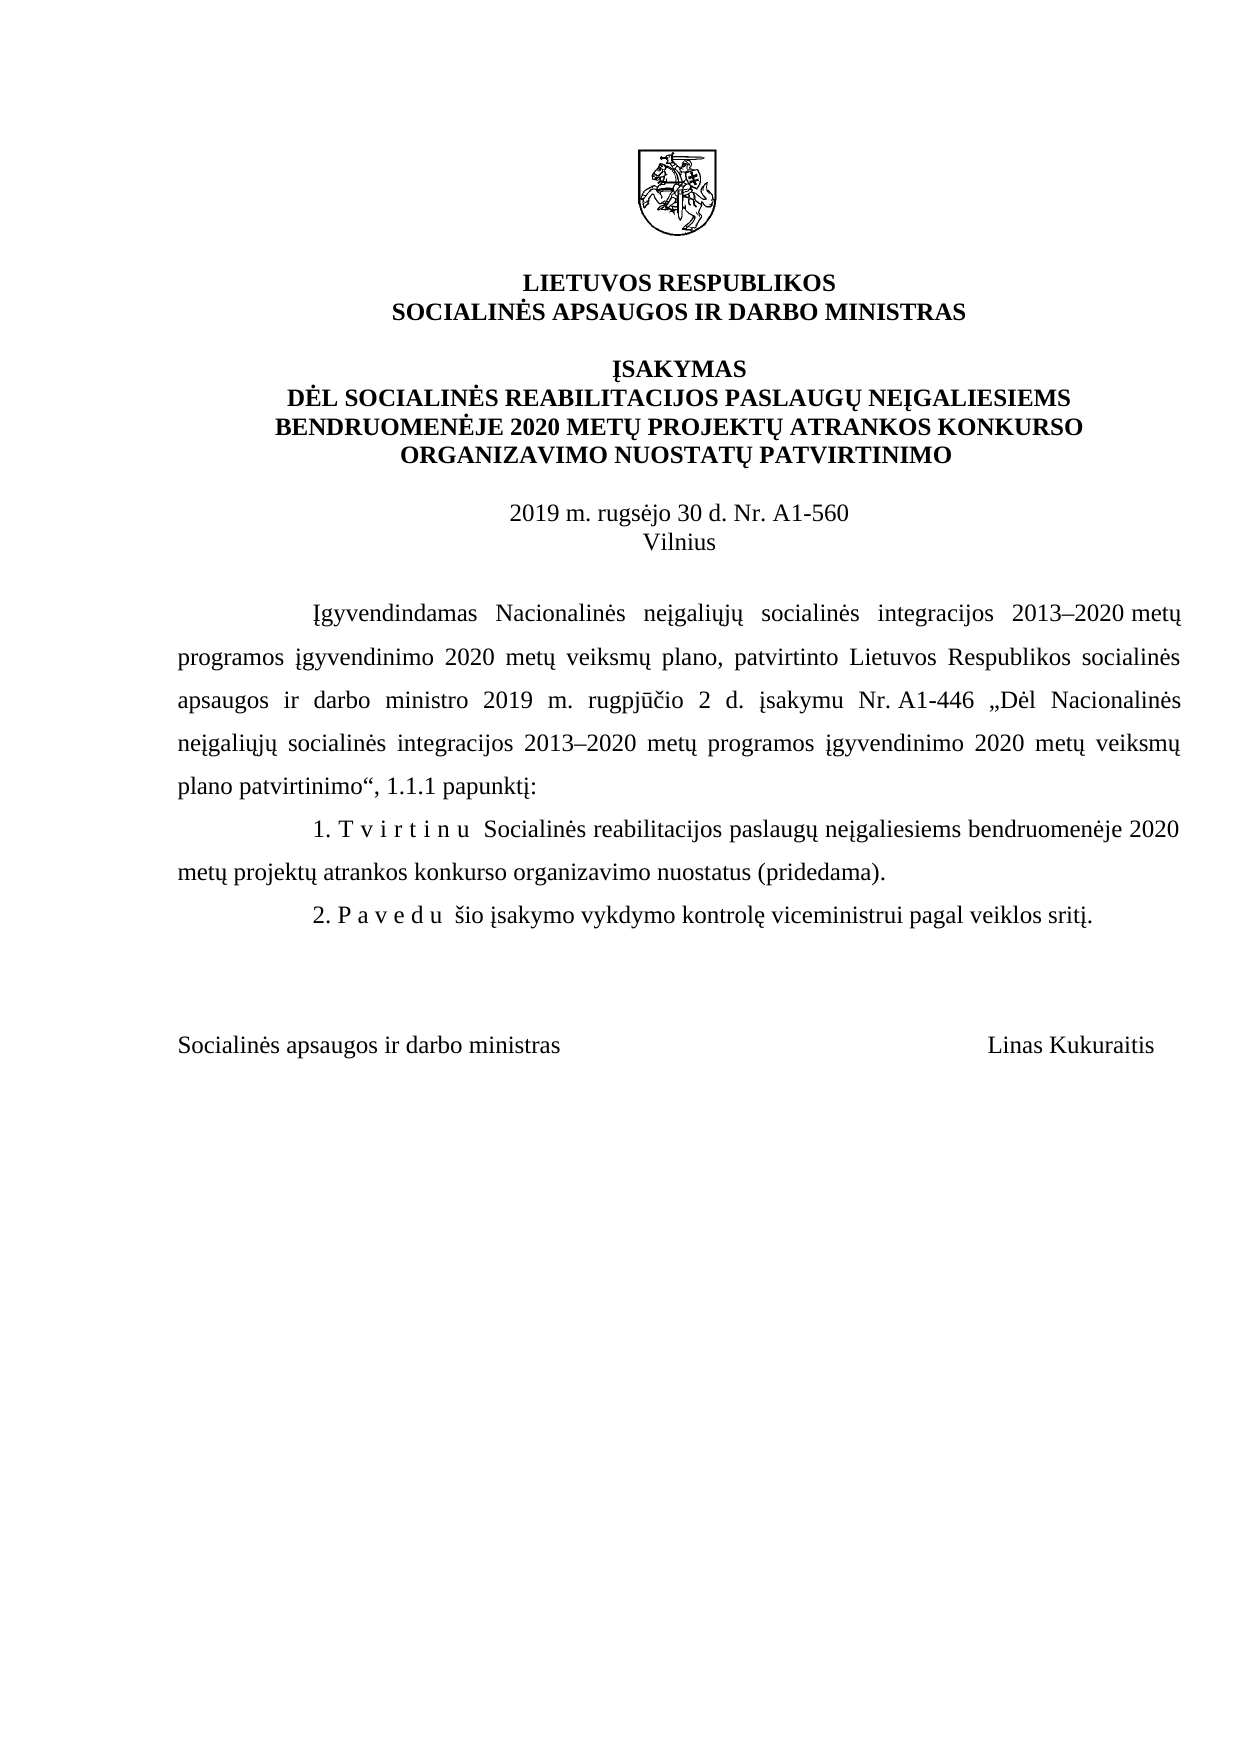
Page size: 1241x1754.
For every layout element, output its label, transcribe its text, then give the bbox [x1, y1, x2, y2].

text 2019 m. rugsėjo 30 d. Nr. A1-560 [177, 498, 1181, 527]
text 1. T v i r t i n u Socialinės reabilitacijos paslaugų neįgaliesiems bendruomenėje 2020 metų projektų atrankos konkurso organizavimo nuostatus (pridedama). [177, 814, 1181, 886]
text 2. P a v e d u šio įsakymo vykdymo kontrolę viceministrui pagal veiklos sritį. [177, 900, 1181, 929]
text ĮSAKYMAS [177, 354, 1181, 383]
text DĖL SOCIALINĖS REABILITACIJOS PASLAUGŲ NEĮGALIESIEMS BENDRUOMENĖJE 2020 METŲ PROJEKTŲ ATRANKOS KONKURSO ORGANIZAVIMO NUOSTATŲ PATVIRTINIMO [177, 383, 1181, 469]
text SOCIALINĖS APSAUGOS IR DARBO MINISTRAS [177, 297, 1181, 325]
text Socialinės apsaugos ir darbo ministras Linas Kukuraitis [177, 1030, 1181, 1058]
text Įgyvendindamas Nacionalinės neįgaliųjų socialinės integracijos 2013–2020 metų programos įgyvendinimo 2020 metų veiksmų plano, patvirtinto Lietuvos Respublikos socialinės apsaugos ir darbo ministro 2019 m. rugpjūčio 2 d. įsakymu Nr. A1‑446 „Dėl Nacionalinės neįgaliųjų socialinės integracijos 2013–2020 metų programos įgyvendinimo 2020 metų veiksmų plano patvirtinimo“, 1.1.1 papunktį: [177, 598, 1181, 800]
text Vilnius [177, 527, 1181, 555]
text LIETUVOS RESPUBLIKOS [177, 268, 1181, 297]
